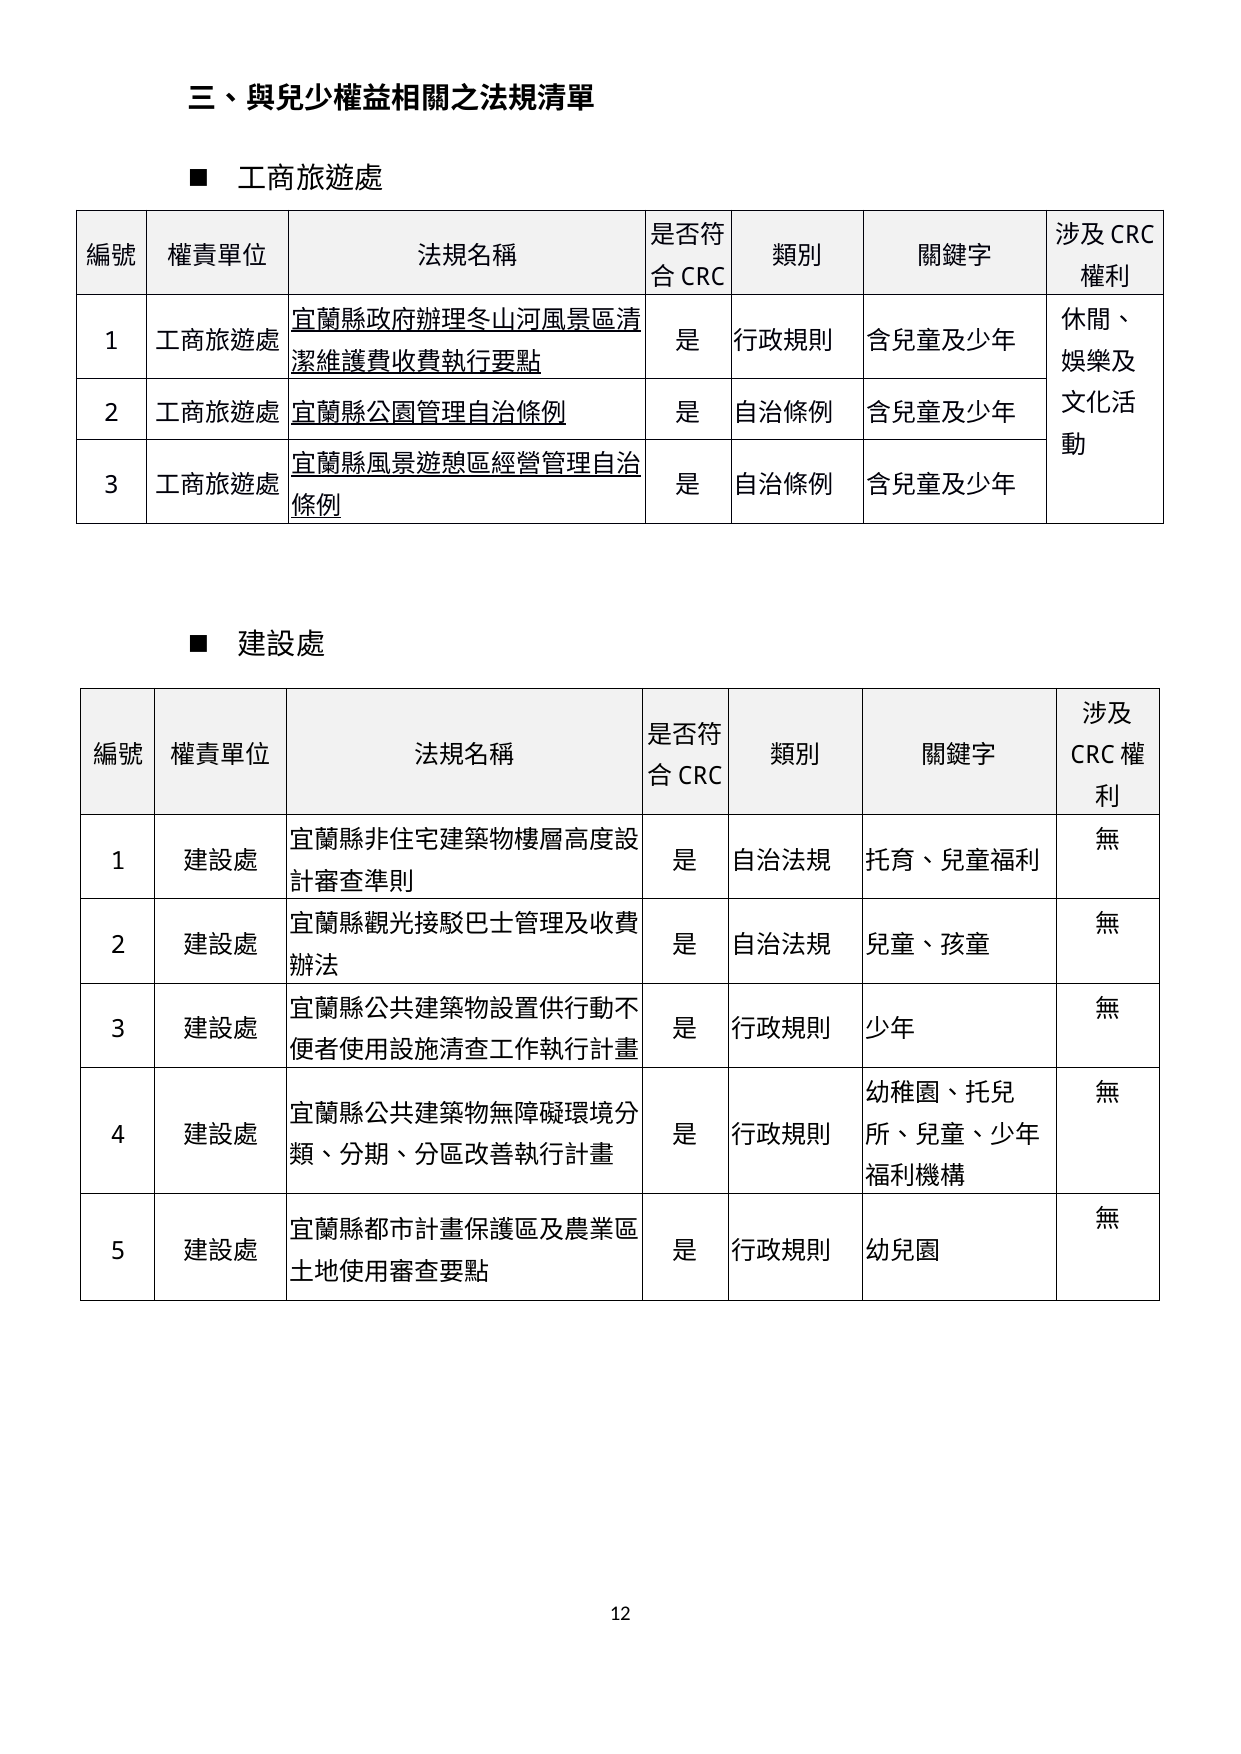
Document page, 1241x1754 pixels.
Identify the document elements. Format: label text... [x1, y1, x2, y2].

table_cell 是 [643, 984, 728, 1067]
table_cell 無 [1057, 1194, 1159, 1300]
table_cell 1 [81, 815, 154, 898]
table_cell 宜蘭縣公共建築物設置供行動不便者使用設施清查工作執行計畫 [287, 984, 642, 1067]
text 三、與兒少權益相關之法規清單 [187, 75, 1053, 117]
table_cell 是 [646, 295, 731, 378]
table_cell 3 [81, 984, 154, 1067]
table_cell 是 [646, 440, 731, 523]
table_cell 建設處 [155, 1068, 286, 1193]
table_cell 托育、兒童福利 [863, 815, 1056, 898]
table_header 關鍵字 [864, 211, 1046, 294]
table_cell 少年 [863, 984, 1056, 1067]
table_cell 建設處 [155, 1194, 286, 1300]
table_cell 無 [1057, 1068, 1159, 1193]
table_cell 2 [81, 899, 154, 983]
table_header 涉及CRC權利 [1057, 689, 1159, 814]
table_cell 1 [77, 295, 146, 378]
table_cell 休閒、娛樂及文化活動 [1047, 295, 1163, 523]
table_cell 自治法規 [729, 815, 862, 898]
table_cell 是 [643, 899, 728, 983]
table_cell 含兒童及少年 [864, 295, 1046, 378]
table_header 關鍵字 [863, 689, 1056, 814]
table_cell 4 [81, 1068, 154, 1193]
table_cell 宜蘭縣非住宅建築物樓層高度設計審查準則 [287, 815, 642, 898]
table_header 法規名稱 [289, 211, 645, 294]
table_cell 2 [77, 379, 146, 438]
table_cell 幼兒園 [863, 1194, 1056, 1300]
table_header 類別 [729, 689, 862, 814]
table_cell 宜蘭縣觀光接駁巴士管理及收費辦法 [287, 899, 642, 983]
table_cell 工商旅遊處 [147, 295, 288, 378]
table_cell 行政規則 [729, 984, 862, 1067]
table_cell 建設處 [155, 984, 286, 1067]
table_header 編號 [77, 211, 146, 294]
table_cell 行政規則 [729, 1068, 862, 1193]
table_cell 無 [1057, 899, 1159, 983]
table_cell 工商旅遊處 [147, 379, 288, 438]
table_cell 是 [643, 1068, 728, 1193]
list 工商旅遊處 [187, 155, 1053, 197]
table_header 法規名稱 [287, 689, 642, 814]
table_cell 幼稚園、托兒所、兒童、少年福利機構 [863, 1068, 1056, 1193]
table_header 涉及CRC權利 [1047, 211, 1163, 294]
table_cell 3 [77, 440, 146, 523]
table_cell 自治條例 [732, 440, 863, 523]
table_cell 行政規則 [729, 1194, 862, 1300]
table_cell 是 [643, 815, 728, 898]
table_header 是否符合CRC [646, 211, 731, 294]
table_cell 5 [81, 1194, 154, 1300]
table_cell 宜蘭縣公共建築物無障礙環境分類、分期、分區改善執行計畫 [287, 1068, 642, 1193]
table_cell 宜蘭縣公園管理自治條例 [289, 379, 645, 438]
table_cell 含兒童及少年 [864, 379, 1046, 438]
table_cell 行政規則 [732, 295, 863, 378]
table_cell 是 [643, 1194, 728, 1300]
table_cell 宜蘭縣都市計畫保護區及農業區土地使用審查要點 [287, 1194, 642, 1300]
table_header 類別 [732, 211, 863, 294]
table_cell 工商旅遊處 [147, 440, 288, 523]
table_cell 自治條例 [732, 379, 863, 438]
table_header 是否符合CRC [643, 689, 728, 814]
table_cell 建設處 [155, 815, 286, 898]
table_cell 含兒童及少年 [864, 440, 1046, 523]
table_cell 是 [646, 379, 731, 438]
table_header 權責單位 [147, 211, 288, 294]
table_cell 宜蘭縣風景遊憩區經營管理自治條例 [289, 440, 645, 523]
table_header 編號 [81, 689, 154, 814]
table_cell 建設處 [155, 899, 286, 983]
table_cell 無 [1057, 815, 1159, 898]
table_header 權責單位 [155, 689, 286, 814]
table_cell 宜蘭縣政府辦理冬山河風景區清潔維護費收費執行要點 [289, 295, 645, 378]
table_cell 自治法規 [729, 899, 862, 983]
list 建設處 [187, 621, 1053, 663]
table_cell 無 [1057, 984, 1159, 1067]
table_cell 兒童、孩童 [863, 899, 1056, 983]
